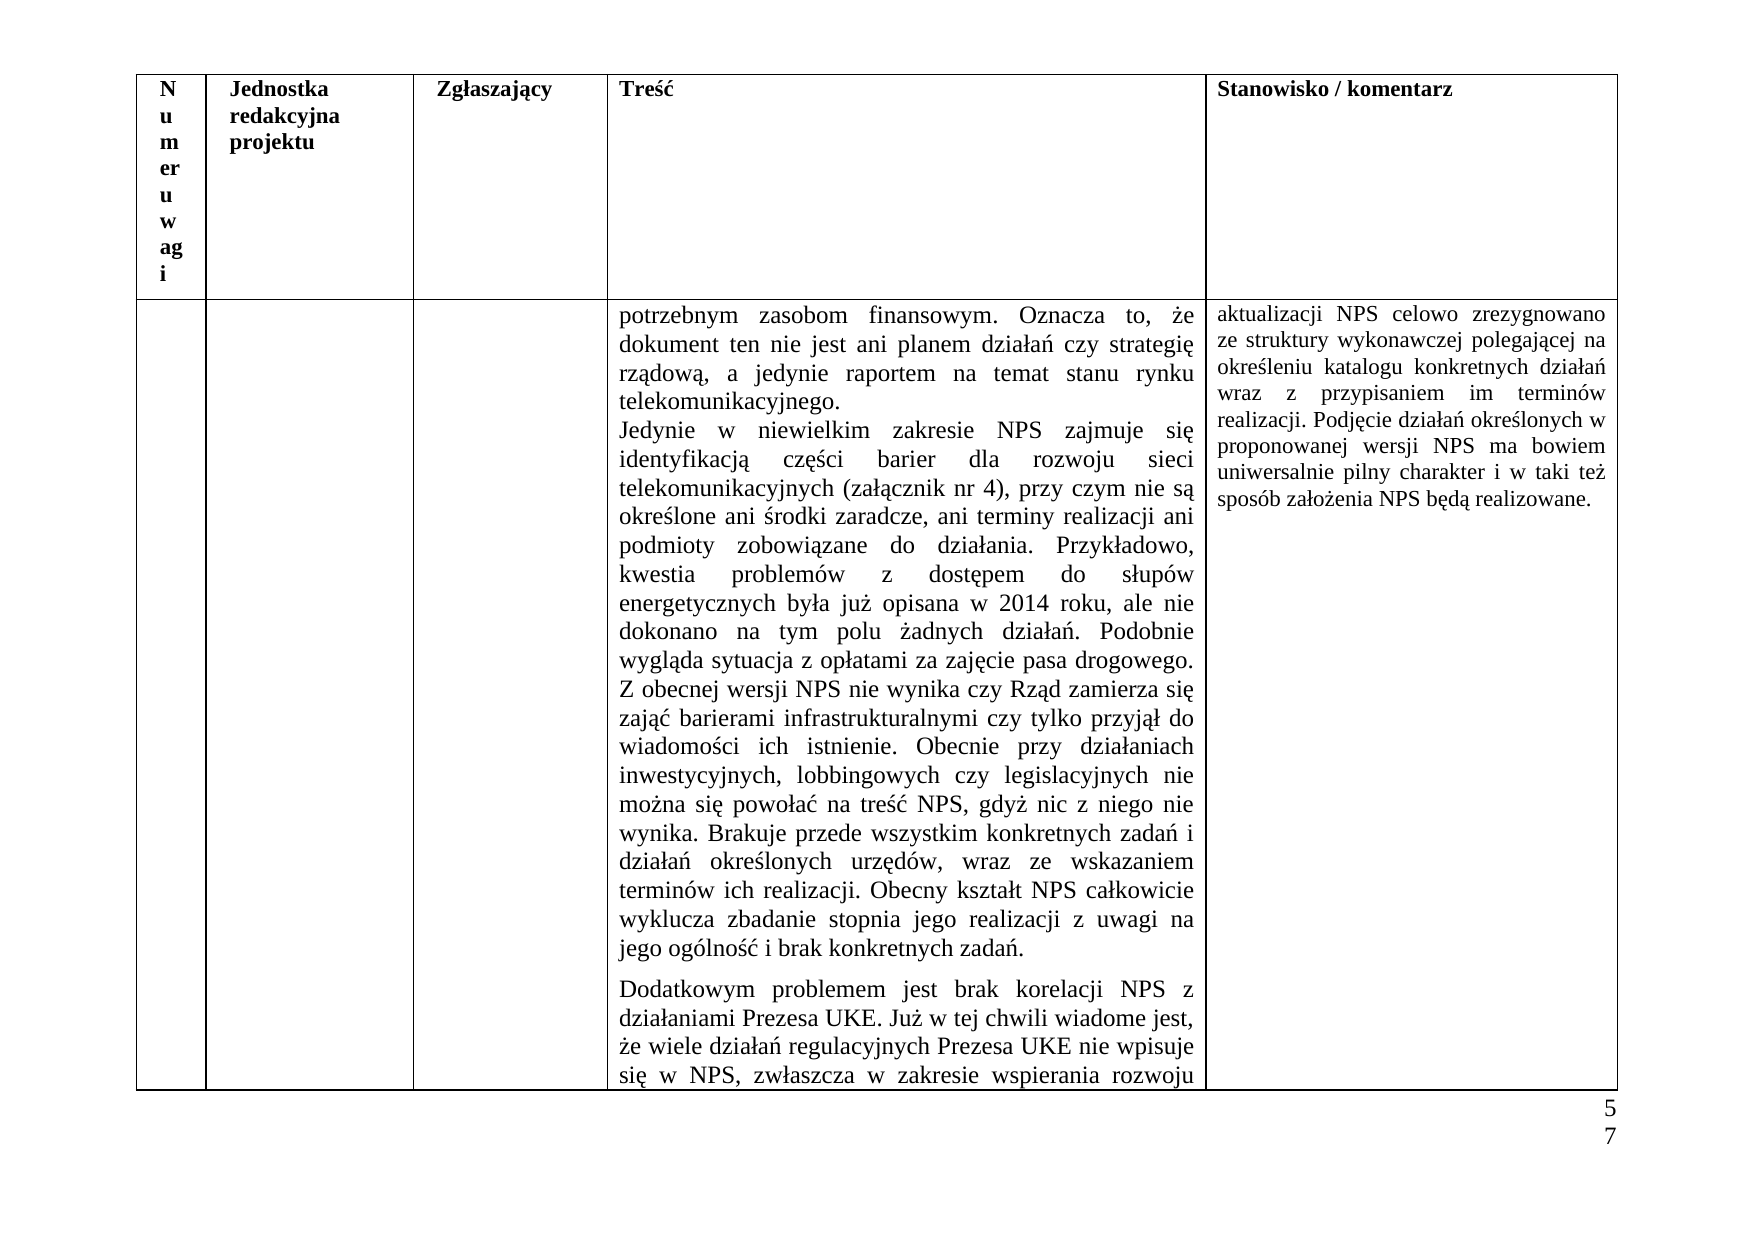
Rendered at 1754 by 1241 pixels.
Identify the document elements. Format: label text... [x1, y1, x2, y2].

table_cell potrzebnym zasobom finansowym. Oznacza to, że dokument ten nie jest ani planem działań czy strategię rządową, a jedynie raportem na temat stanu rynku telekomunikacyjnego. Jedynie w niewielkim zakresie NPS zajmuje się identyfikacją części barier dla rozwoju sieci telekomunikacyjnych (załącznik nr 4), przy czym nie są określone ani środki zaradcze, ani terminy realizacji ani podmioty zobowiązane do działania. Przykładowo, kwestia problemów z dostępem do słupów energetycznych była już opisana w 2014 roku, ale nie dokonano na tym polu żadnych działań. Podobnie wygląda sytuacja z opłatami za zajęcie pasa drogowego. Z obecnej wersji NPS nie wynika czy Rząd zamierza się zająć barierami infrastrukturalnymi czy tylko przyjął do wiadomości ich istnienie. Obecnie przy działaniach inwestycyjnych, lobbingowych czy legislacyjnych nie można się powołać na treść NPS, gdyż nic z niego nie wynika. Brakuje przede wszystkim konkretnych zadań i działań określonych urzędów, wraz ze wskazaniem terminów ich realizacji. Obecny kształt NPS całkowicie wyklucza zbadanie stopnia jego realizacji z uwagi na jego ogólność i brak konkretnych zadań. Dodatkowym problemem jest brak korelacji NPS z działaniami Prezesa UKE. Już w tej chwili wiadome jest, że wiele działań regulacyjnych Prezesa UKE nie wpisuje się w NPS, zwłaszcza w zakresie wspierania rozwoju [608, 300, 1205, 1089]
table_header Treść [608, 75, 1205, 299]
table_cell [137, 300, 205, 1089]
table_cell [414, 300, 607, 1089]
table_header Stanowisko / komentarz [1207, 75, 1617, 299]
table_header Zgłaszający [414, 75, 607, 299]
table_cell aktualizacji NPS celowo zrezygnowano ze struktury wykonawczej polegającej na określeniu katalogu konkretnych działań wraz z przypisaniem im terminów realizacji. Podjęcie działań określonych w proponowanej wersji NPS ma bowiem uniwersalnie pilny charakter i w taki też sposób założenia NPS będą realizowane. [1207, 300, 1617, 1089]
table_header Jednostka redakcyjna projektu [207, 75, 413, 299]
table_header Numer uwagi [137, 75, 205, 299]
table_cell [207, 300, 413, 1089]
